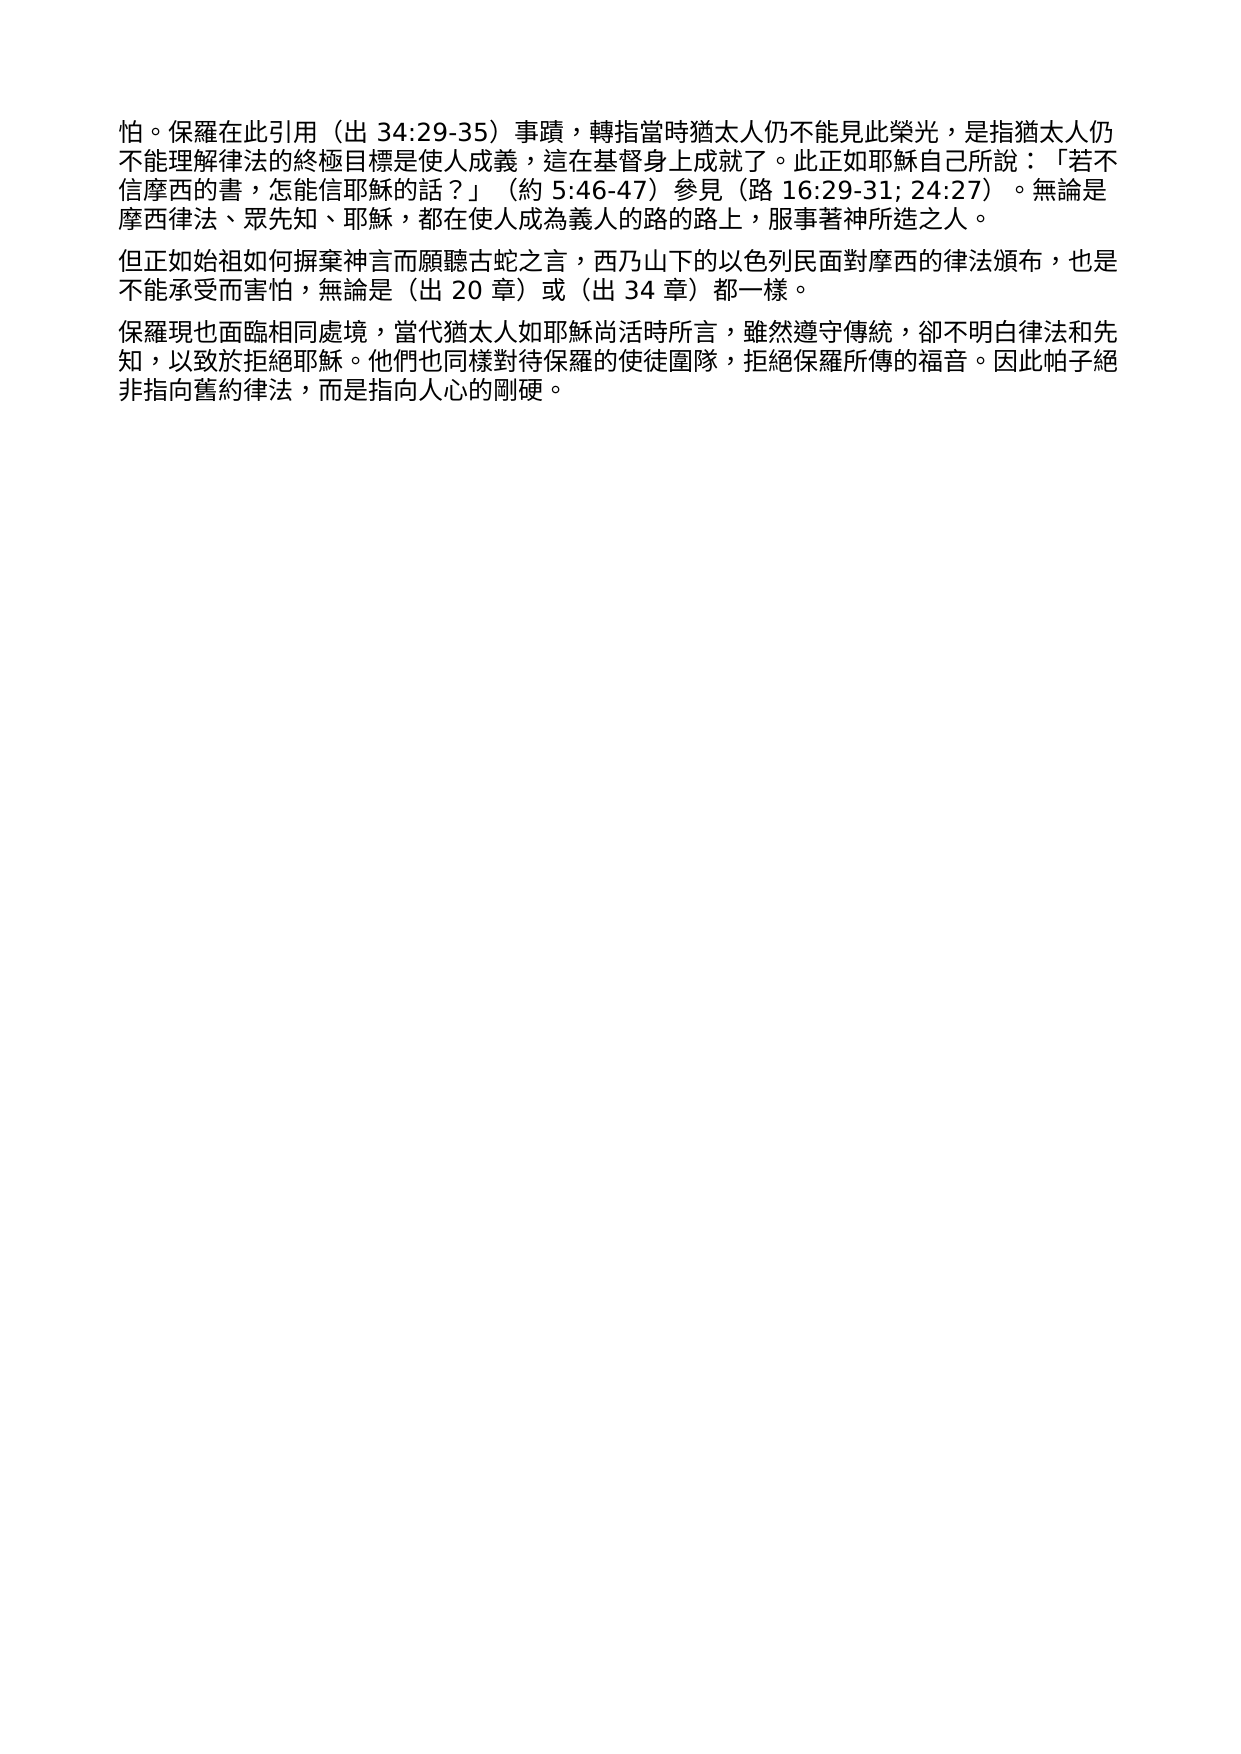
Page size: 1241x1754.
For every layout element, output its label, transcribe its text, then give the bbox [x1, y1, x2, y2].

text 怕。保羅在此引用（出 34:29-35）事蹟，轉指當時猶太人仍不能見此榮光，是指猶太人仍不能理解律法的終極目標是使人成義，這在基督身上成就了。此正如耶穌自己所說：「若不信摩西的書，怎能信耶穌的話？」（約 5:46-47）參見（路 16:29-31; 24:27）。無論是摩西律法、眾先知、耶穌，都在使人成為義人的路的路上，服事著神所造之人。 [118, 118, 1122, 235]
text 但正如始祖如何摒棄神言而願聽古蛇之言，西乃山下的以色列民面對摩西的律法頒布，也是不能承受而害怕，無論是（出 20 章）或（出 34 章）都一樣。 [118, 247, 1122, 306]
text 保羅現也面臨相同處境，當代猶太人如耶穌尚活時所言，雖然遵守傳統，卻不明白律法和先知，以致於拒絕耶穌。他們也同樣對待保羅的使徒圍隊，拒絕保羅所傳的福音。因此帕子絕非指向舊約律法，而是指向人心的剛硬。 [118, 318, 1122, 406]
